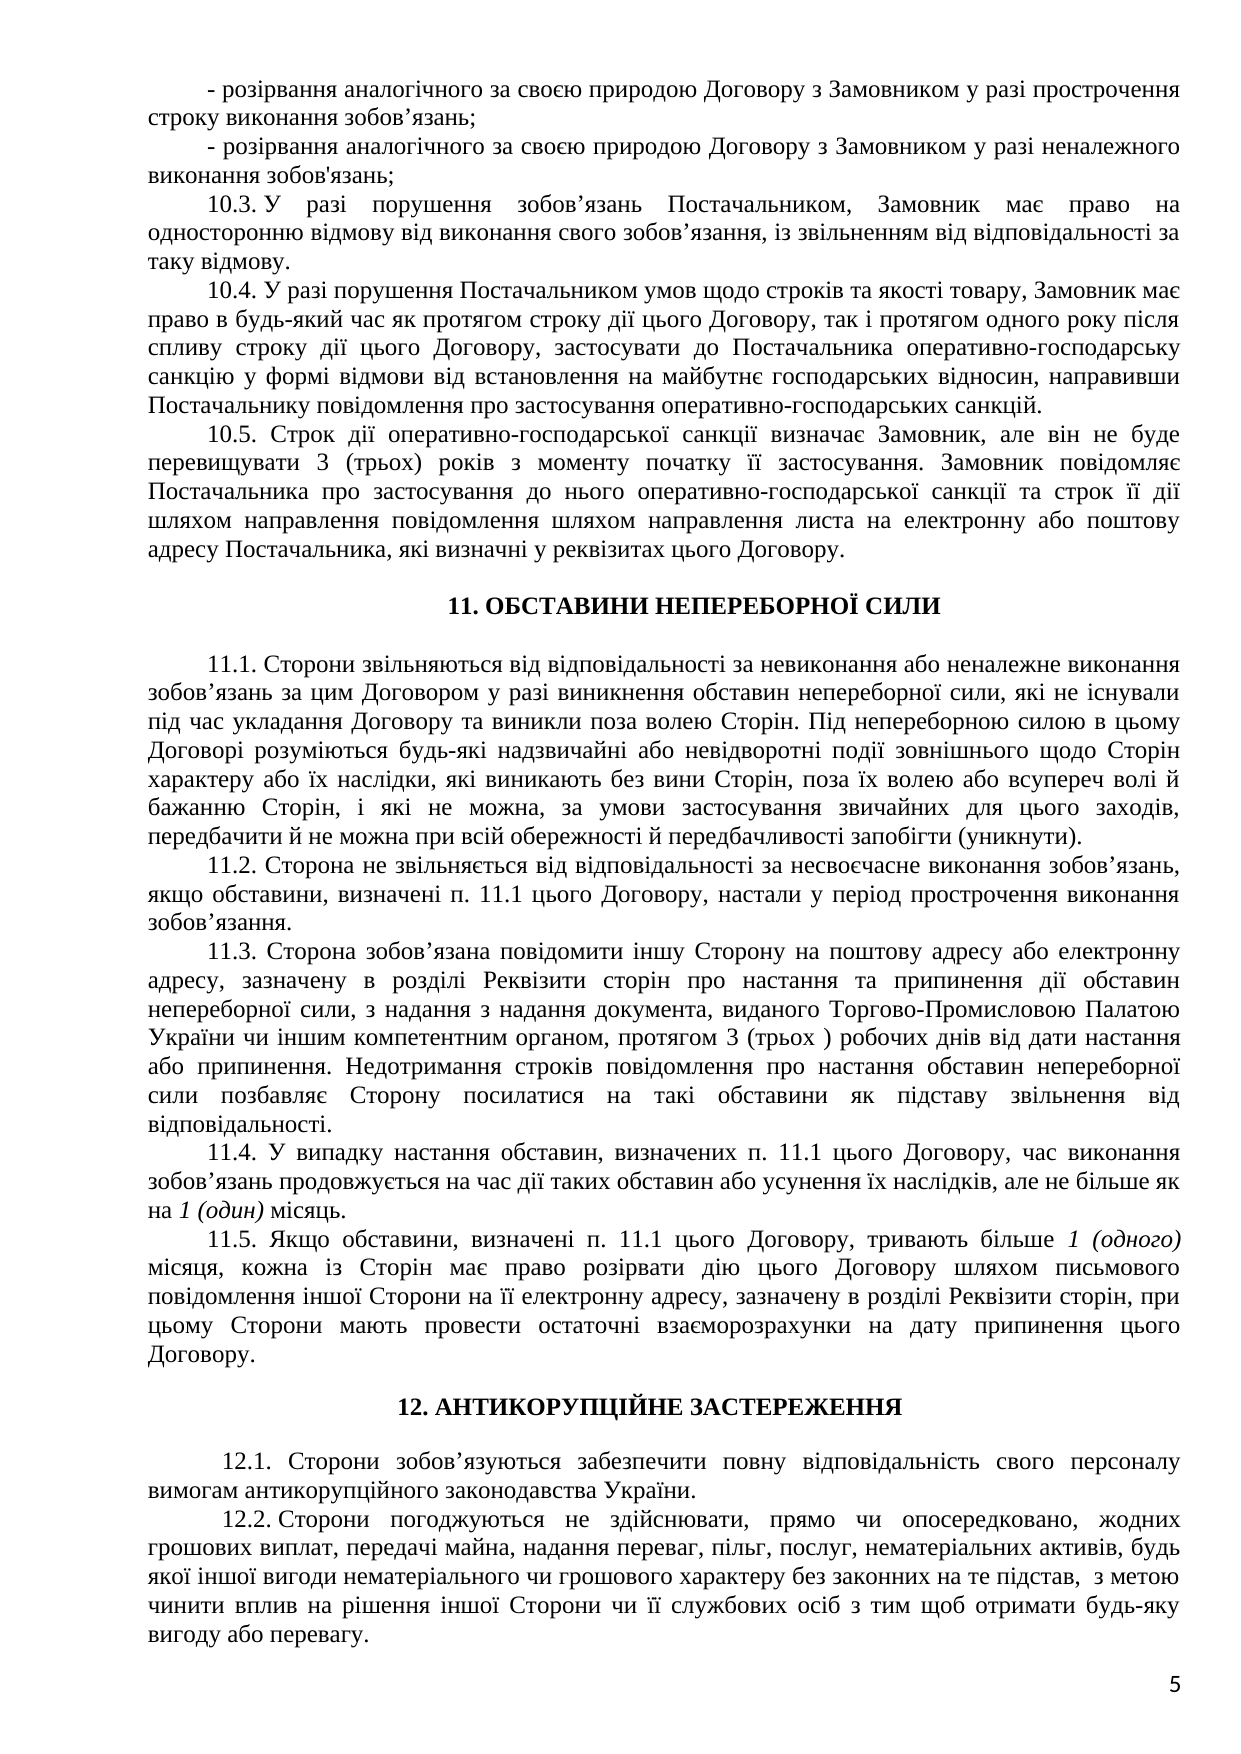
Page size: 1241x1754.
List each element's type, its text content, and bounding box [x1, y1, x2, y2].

text - розірвання аналогічного за своєю природою Договору з Замовником у разі неналежного виконання зобов'язань; [148, 131, 1181, 189]
text 11.1. Сторони звільняються від відповідальності за невиконання або неналежне виконання зобов’язань за цим Договором у разі виникнення обставин непереборної сили, які не існували під час укладання Договору та виникли поза волею Сторін. Під непереборною силою в цьому Договорі розуміються будь-які надзвичайні або невідворотні події зовнішнього щодо Сторін характеру або їх наслідки, які виникають без вини Сторін, поза їх волею або всупереч волі й бажанню Сторін, і які не можна, за умови застосування звичайних для цього заходів, передбачити й не можна при всій обережності й передбачливості запобігти (уникнути). [148, 649, 1181, 850]
text - розірвання аналогічного за своєю природою Договору з Замовником у разі прострочення строку виконання зобов’язань; [148, 74, 1181, 131]
text 10.3. У разі порушення зобов’язань Постачальником, Замовник має право на односторонню відмову від виконання свого зобов’язання, із звільненням від відповідальності за таку відмову. [148, 189, 1181, 275]
text 11. ОБСТАВИНИ НЕПЕРЕБОРНОЇ СИЛИ [207, 591, 1181, 620]
text 11.5. Якщо обставини, визначені п. 11.1 цього Договору, тривають більше 1 (одного) місяця, кожна із Сторін має право розірвати дію цього Договору шляхом письмового повідомлення іншої Сторони на її електронну адресу, зазначену в розділі Реквізити сторін, при цьому Сторони мають провести остаточні взаєморозрахунки на дату припинення цього Договору. [148, 1224, 1181, 1367]
text 11.3. Сторона зобов’язана повідомити іншу Сторону на поштову адресу або електронну адресу, зазначену в розділі Реквізити сторін про настання та припинення дії обставин непереборної сили, з надання з надання документа, виданого Торгово-Промисловою Палатою України чи іншим компетентним органом, протягом 3 (трьох ) робочих днів від дати настання або припинення. Недотримання строків повідомлення про настання обставин непереборної сили позбавляє Сторону посилатися на такі обставини як підставу звільнення від відповідальності. [148, 936, 1181, 1137]
text 10.5. Строк дії оперативно-господарської санкції визначає Замовник, але він не буде перевищувати 3 (трьох) років з моменту початку її застосування. Замовник повідомляє Постачальника про застосування до нього оперативно-господарської санкції та строк її дії шляхом направлення повідомлення шляхом направлення листа на електронну або поштову адресу Постачальника, які визначні у реквізитах цього Договору. [148, 419, 1181, 562]
text 12.1. Сторони зобов’язуються забезпечити повну відповідальність свого персоналу вимогам антикорупційного законодавства України. [148, 1446, 1181, 1504]
text 10.4. У разі порушення Постачальником умов щодо строків та якості товару, Замовник має право в будь-який час як протягом строку дії цього Договору, так і протягом одного року після спливу строку дії цього Договору, застосувати до Постачальника оперативно-господарську санкцію у формі відмови від встановлення на майбутнє господарських відносин, направивши Постачальнику повідомлення про застосування оперативно-господарських санкцій. [148, 275, 1181, 419]
text 11.2. Сторона не звільняється від відповідальності за несвоєчасне виконання зобов’язань, якщо обставини, визначені п. 11.1 цього Договору, настали у період прострочення виконання зобов’язання. [148, 850, 1181, 936]
text 12.2. Сторони погоджуються не здійснювати, прямо чи опосередковано, жодних грошових виплат, передачі майна, надання переваг, пільг, послуг, нематеріальних активів, будь якої іншої вигоди нематеріального чи грошового характеру без законних на те підстав, з метою чинити вплив на рішення іншої Сторони чи її службових осіб з тим щоб отримати будь-яку вигоду або перевагу. [148, 1504, 1181, 1647]
text 11.4. У випадку настання обставин, визначених п. 11.1 цього Договору, час виконання зобов’язань продовжується на час дії таких обставин або усунення їх наслідків, але не більше як на 1 (один) місяць. [148, 1137, 1181, 1224]
text 12. АНТИКОРУПЦІЙНЕ ЗАСТЕРЕЖЕННЯ [118, 1392, 1181, 1421]
